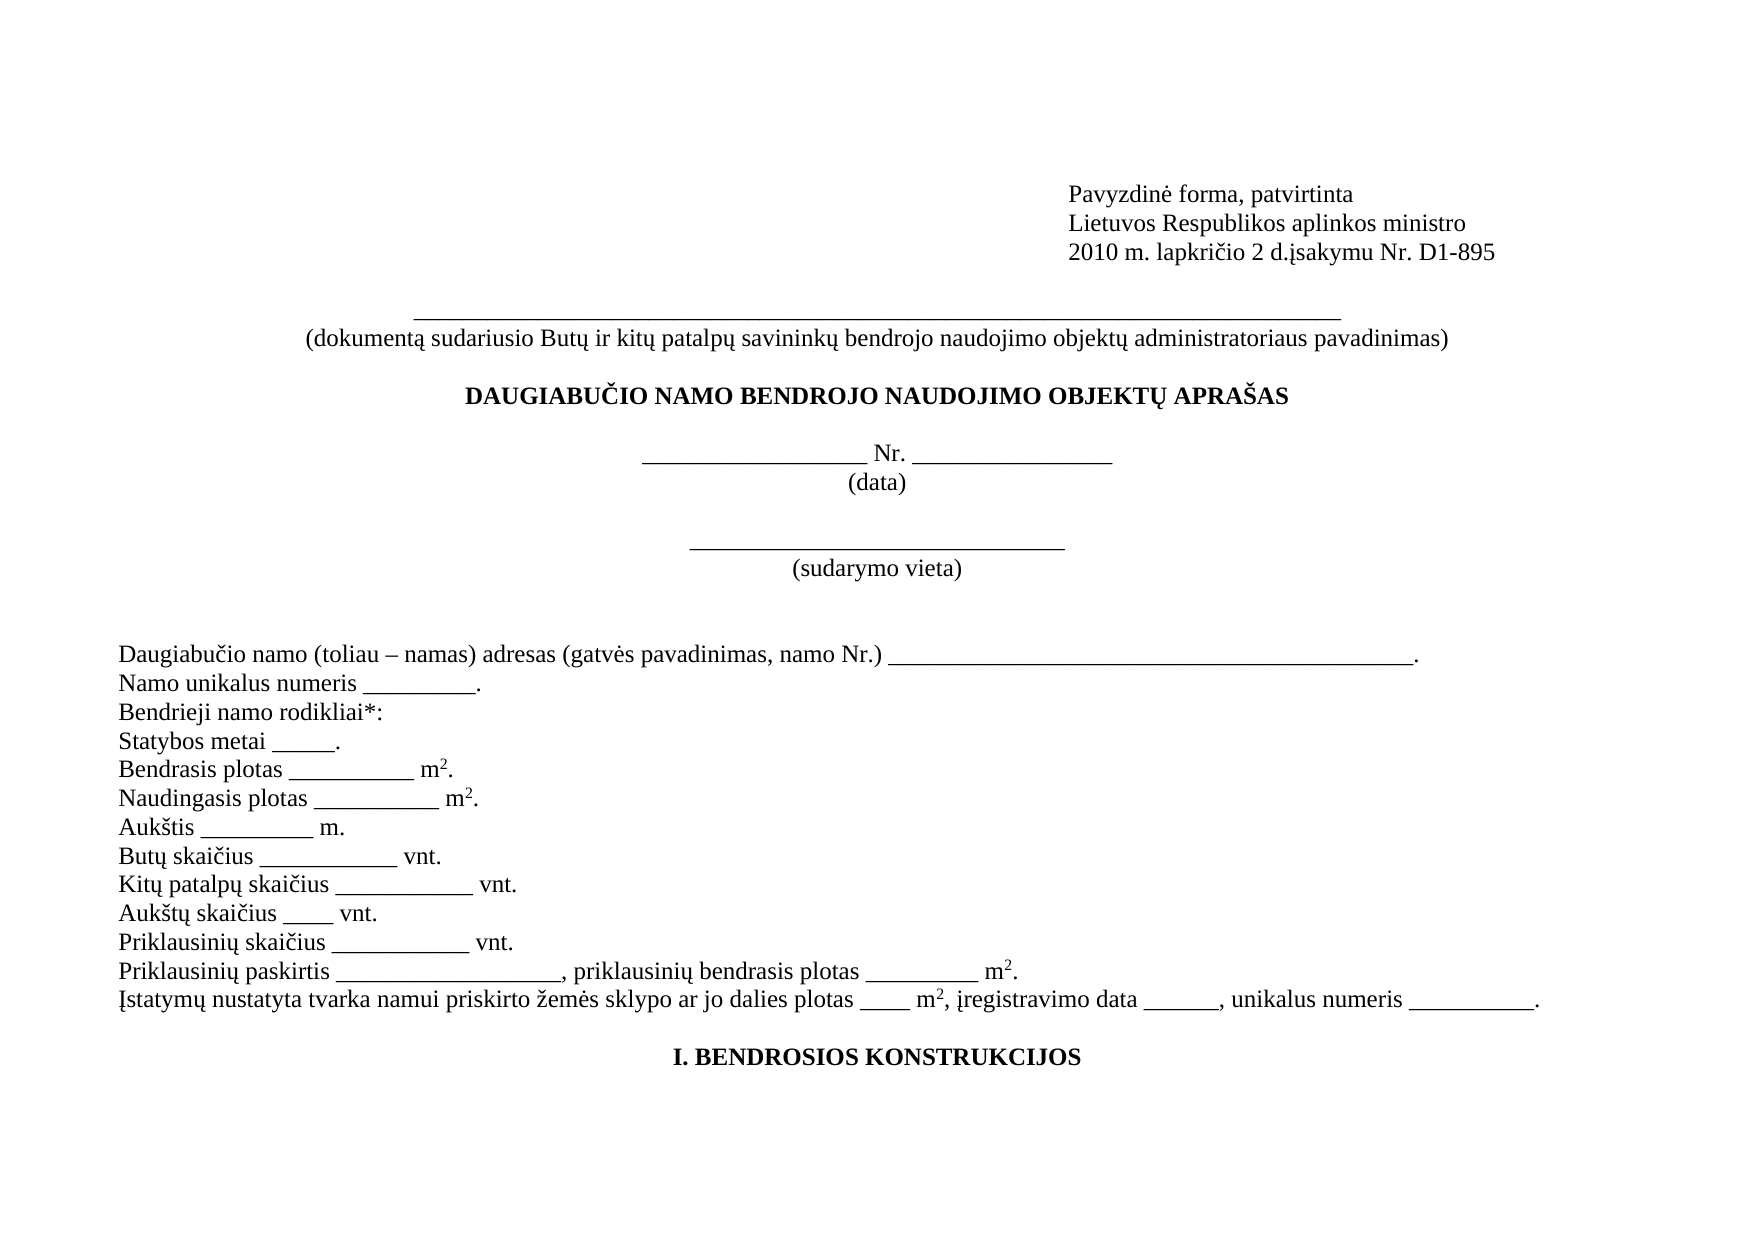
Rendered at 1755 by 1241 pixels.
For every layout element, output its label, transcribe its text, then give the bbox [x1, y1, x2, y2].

text __________________ Nr. ________________ [118, 438, 1636, 467]
text 2010 m. lapkričio 2 d.įsakymu Nr. D1-895 [1068, 237, 1636, 266]
text ______________________________ [118, 524, 1636, 553]
text (dokumentą sudariusio Butų ir kitų patalpų savininkų bendrojo naudojimo objektų administratoriaus pavadinimas) [118, 323, 1636, 352]
text Daugiabučio namo (toliau – namas) adresas (gatvės pavadinimas, namo Nr.) __________________________________________. [118, 639, 1636, 668]
text _ [118, 294, 1636, 323]
text Priklausinių skaičius ___________ vnt. [118, 927, 1636, 956]
text Namo unikalus numeris _________. [118, 668, 1636, 697]
text Kitų patalpų skaičius ___________ vnt. [118, 869, 1636, 898]
text Aukštų skaičius ____ vnt. [118, 898, 1636, 927]
text Priklausinių paskirtis __________________, priklausinių bendrasis plotas _________ m2. [118, 956, 1636, 984]
text Bendrieji namo rodikliai*: [118, 697, 1636, 726]
text I. BENDROSIOS KONSTRUKCIJOS [118, 1042, 1636, 1071]
text Aukštis _________ m. [118, 812, 1636, 841]
text Lietuvos Respublikos aplinkos ministro [1068, 208, 1636, 237]
text Pavyzdinė forma, patvirtinta [1068, 179, 1636, 208]
text Įstatymų nustatyta tvarka namui priskirto žemės sklypo ar jo dalies plotas ____ m2, įregistravimo data ______, unikalus numeris __________. [118, 984, 1636, 1013]
text Butų skaičius ___________ vnt. [118, 841, 1636, 869]
text Daugiabučio NAMO bendrojo naudojimo objektų aprašas [118, 381, 1636, 409]
text Naudingasis plotas __________ m2. [118, 783, 1636, 812]
text Statybos metai _____. [118, 726, 1636, 754]
text Bendrasis plotas __________ m2. [118, 754, 1636, 783]
text (sudarymo vieta) [118, 553, 1636, 582]
text (data) [118, 467, 1636, 496]
